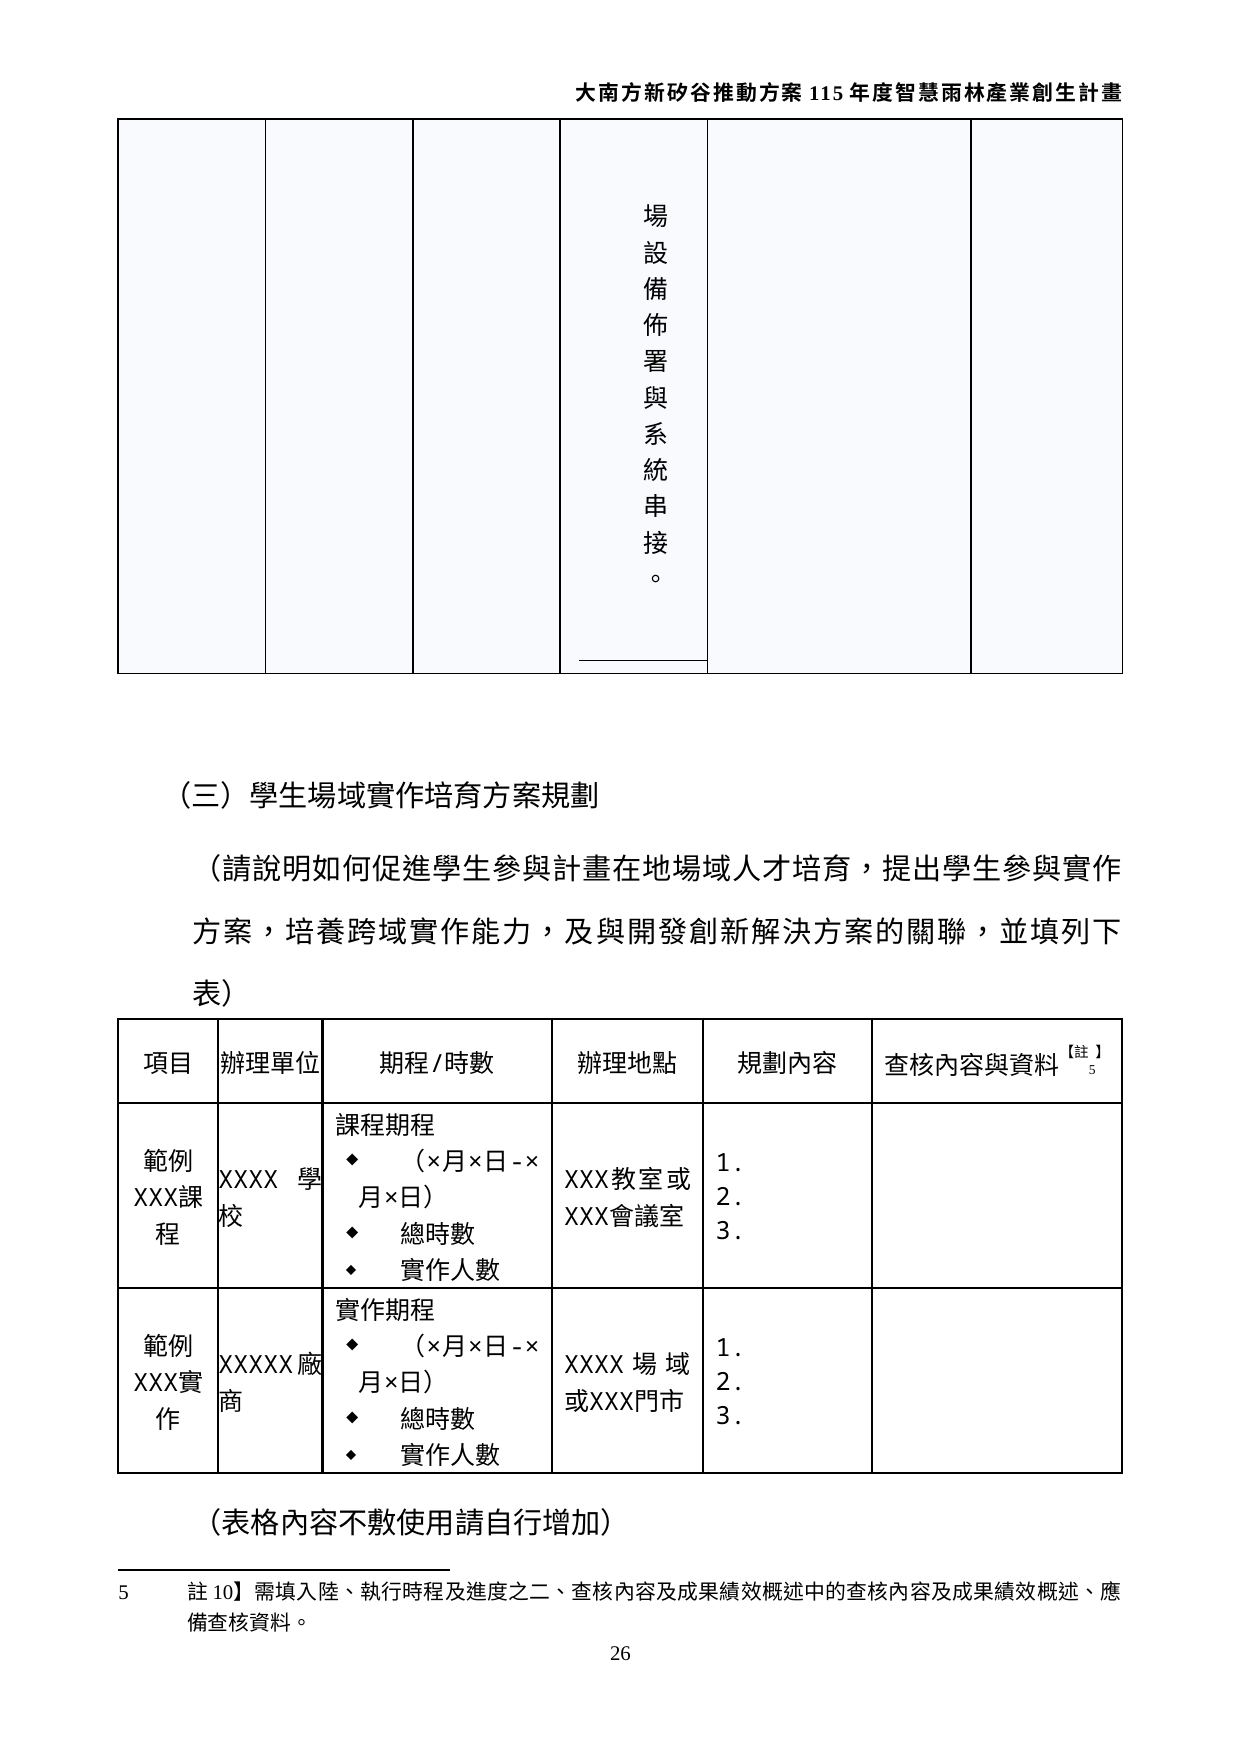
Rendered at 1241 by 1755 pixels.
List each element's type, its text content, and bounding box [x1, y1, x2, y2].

table_cell [708, 120, 970, 673]
table_cell 1. 2. 3. [704, 1289, 871, 1472]
table_cell [873, 1104, 1121, 1287]
table_cell XXX教室或XXX會議室 [553, 1104, 702, 1287]
table_header 規劃內容 [704, 1020, 871, 1102]
table_header 期程/時數 [324, 1020, 551, 1102]
text （表格內容不敷使用請自行增加） [192, 1479, 1122, 1541]
table_cell 1. 2. 3. [704, 1104, 871, 1287]
table_cell 課程期程 （×月×日-×月×日） 總時數 實作人數 [324, 1104, 551, 1287]
table_cell 範例 XXX課程 [119, 1104, 217, 1287]
table_cell XXXXX廠商 [219, 1289, 321, 1472]
table_cell 範例 XXX實作 [119, 1289, 217, 1472]
text （三）學生場域實作培育方案規劃 [162, 752, 1122, 815]
table_cell 實作期程 （×月×日-×月×日） 總時數 實作人數 [324, 1289, 551, 1472]
table_cell XXXX場域或XXX門市 [553, 1289, 702, 1472]
table_header 辦理單位 [219, 1020, 321, 1102]
table_header 項目 [119, 1020, 217, 1102]
table_cell [873, 1289, 1121, 1472]
table_cell [266, 120, 412, 673]
table_cell [972, 120, 1122, 673]
table_cell [414, 120, 559, 673]
text （請說明如何促進學生參與計畫在地場域人才培育，提出學生參與實作方案，培養跨域實作能力，及與開發創新解決方案的關聯，並填列下表） [192, 825, 1122, 1013]
table_cell XXXX學校 [219, 1104, 321, 1287]
table_header 查核內容與資料【註】 [873, 1020, 1121, 1102]
table_cell [119, 120, 265, 673]
table_cell 場設備佈署與系統串接。 [561, 120, 707, 673]
table_header 辦理地點 [553, 1020, 702, 1102]
